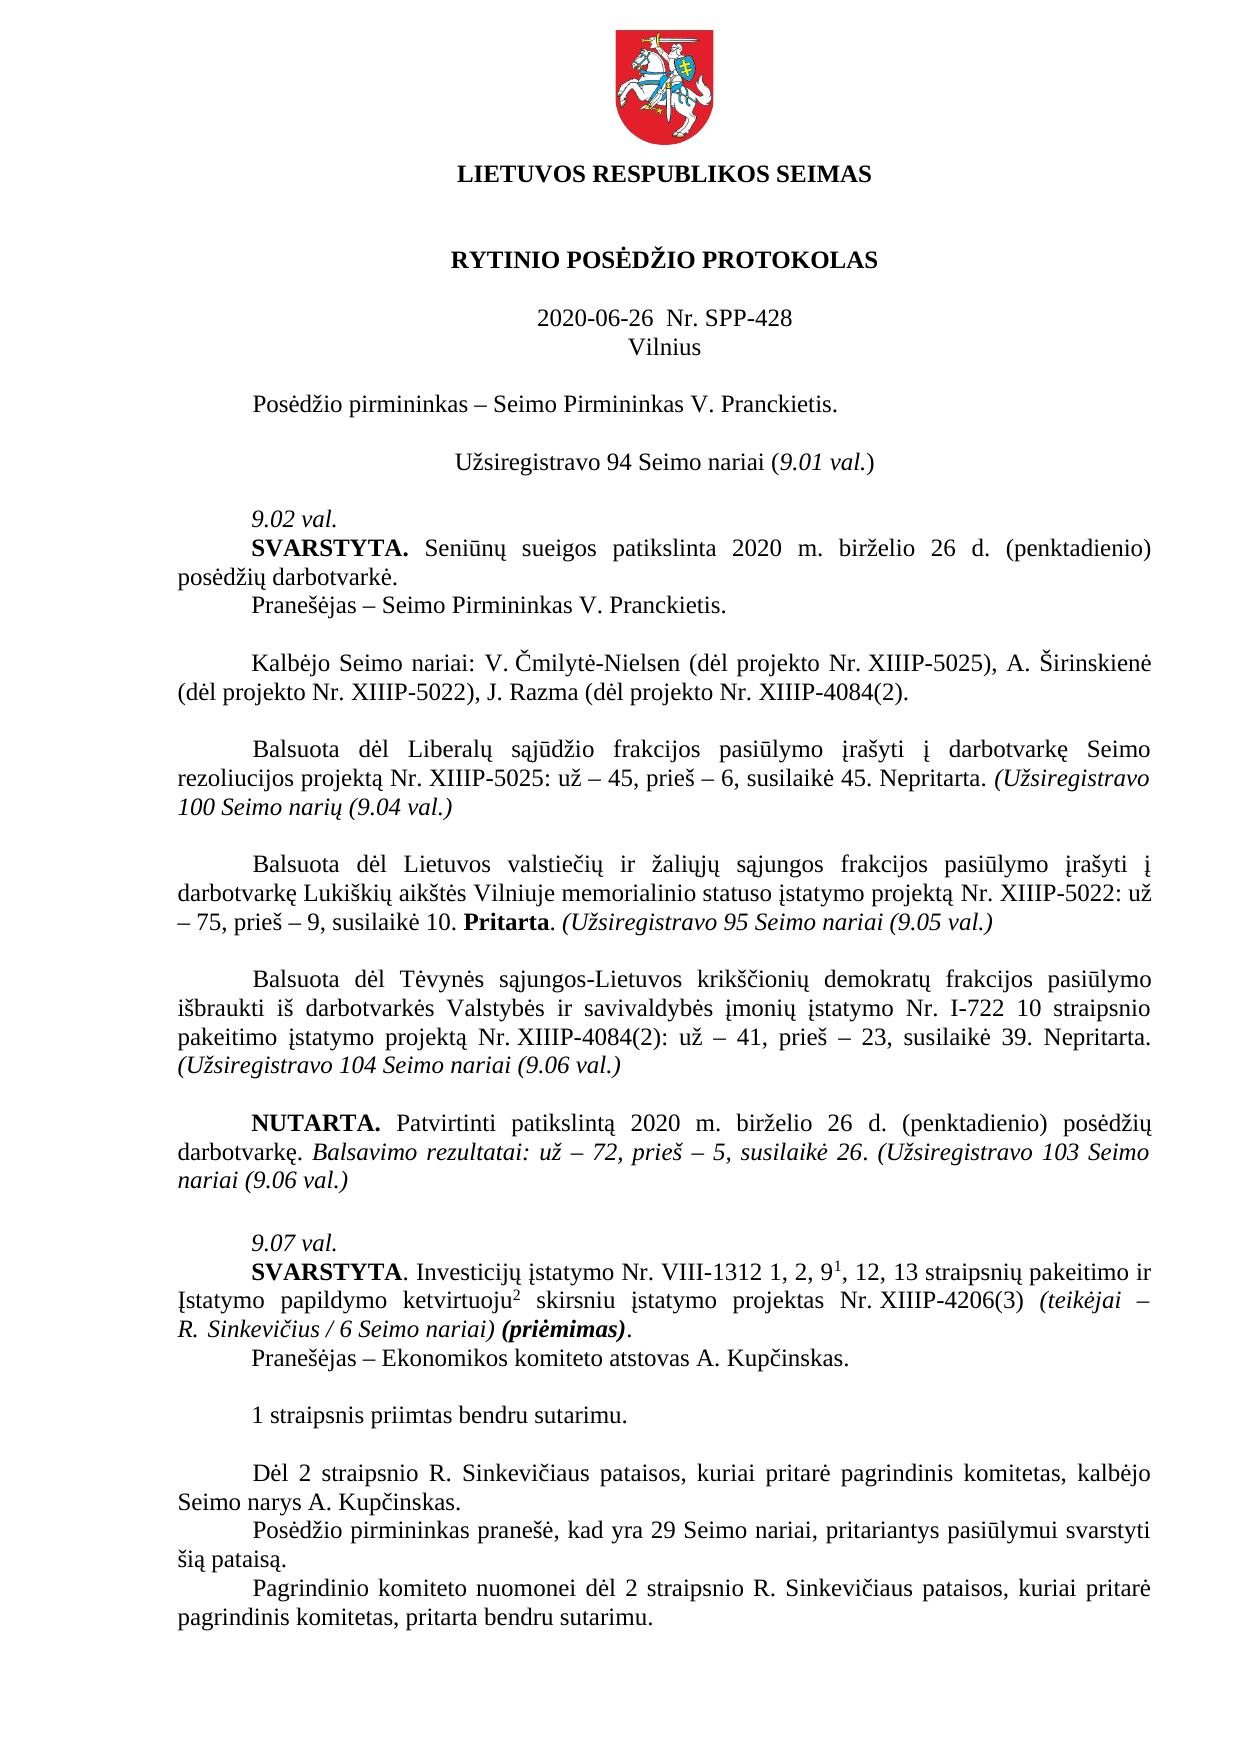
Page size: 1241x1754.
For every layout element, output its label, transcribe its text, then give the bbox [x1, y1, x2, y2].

text SVARSTYTA. Seniūnų sueigos patikslinta 2020 m. birželio 26 d. (penktadienio) posėdžių darbotvarkė. [177, 533, 1152, 591]
text Pranešėjas – Seimo Pirmininkas V. Pranckietis. [177, 591, 1152, 619]
text Dėl 2 straipsnio R. Sinkevičiaus pataisos, kuriai pritarė pagrindinis komitetas, kalbėjo Seimo narys A. Kupčinskas. [177, 1458, 1152, 1515]
text 1 straipsnis priimtas bendru sutarimu. [177, 1400, 1152, 1429]
text Balsuota dėl Tėvynės sąjungos-Lietuvos krikščionių demokratų frakcijos pasiūlymo išbraukti iš darbotvarkės Valstybės ir savivaldybės įmonių įstatymo Nr. I-722 10 straipsnio pakeitimo įstatymo projektą Nr. XIIIP-4084(2): už – 41, prieš – 23, susilaikė 39. Nepritarta. (Užsiregistravo 104 Seimo nariai (9.06 val.) [177, 964, 1152, 1079]
text NUTARTA. Patvirtinti patikslintą 2020 m. birželio 26 d. (penktadienio) posėdžių darbotvarkę. Balsavimo rezultatai: už – 72, prieš – 5, susilaikė 26. (Užsiregistravo 103 Seimo nariai (9.06 val.) [177, 1108, 1152, 1194]
text Pagrindinio komiteto nuomonei dėl 2 straipsnio R. Sinkevičiaus pataisos, kuriai pritarė pagrindinis komitetas, pritarta bendru sutarimu. [177, 1573, 1152, 1630]
text Kalbėjo Seimo nariai: V. Čmilytė-Nielsen (dėl projekto Nr. XIIIP-5025), A. Širinskienė (dėl projekto Nr. XIIIP-5022), J. Razma (dėl projekto Nr. XIIIP-4084(2). [177, 648, 1152, 706]
text Posėdžio pirmininkas pranešė, kad yra 29 Seimo nariai, pritariantys pasiūlymui svarstyti šią pataisą. [177, 1515, 1152, 1573]
text 2020-06-26 Nr. SPP-428 [177, 303, 1152, 332]
text 9.02 val. [177, 504, 1152, 533]
text Balsuota dėl Liberalų sąjūdžio frakcijos pasiūlymo įrašyti į darbotvarkę Seimo rezoliucijos projektą Nr. XIIIP-5025: už – 45, prieš – 6, susilaikė 45. Nepritarta. (Užsiregistravo 100 Seimo narių (9.04 val.) [177, 734, 1152, 821]
text Posėdžio pirmininkas – Seimo Pirmininkas V. Pranckietis. [177, 389, 1152, 418]
text SVARSTYTA. Investicijų įstatymo Nr. VIII-1312 1, 2, 91, 12, 13 straipsnių pakeitimo ir Įstatymo papildymo ketvirtuoju2 skirsniu įstatymo projektas Nr. XIIIP-4206(3) (teikėjai – R. Sinkevičius / 6 Seimo nariai) (priėmimas). [177, 1257, 1152, 1343]
text Pranešėjas – Ekonomikos komiteto atstovas A. Kupčinskas. [177, 1343, 1152, 1372]
text 9.07 val. [177, 1228, 1152, 1257]
text Užsiregistravo 94 Seimo nariai (9.01 val.) [177, 447, 1152, 476]
text Vilnius [177, 332, 1152, 361]
text Balsuota dėl Lietuvos valstiečių ir žaliųjų sąjungos frakcijos pasiūlymo įrašyti į darbotvarkę Lukiškių aikštės Vilniuje memorialinio statuso įstatymo projektą Nr. XIIIP-5022: už – 75, prieš – 9, susilaikė 10. Pritarta. (Užsiregistravo 95 Seimo nariai (9.05 val.) [177, 849, 1152, 936]
text RYTINIO POSĖDŽIO PROTOKOLAS [177, 246, 1152, 274]
text Lietuvos Respublikos Seimas [177, 159, 1152, 188]
